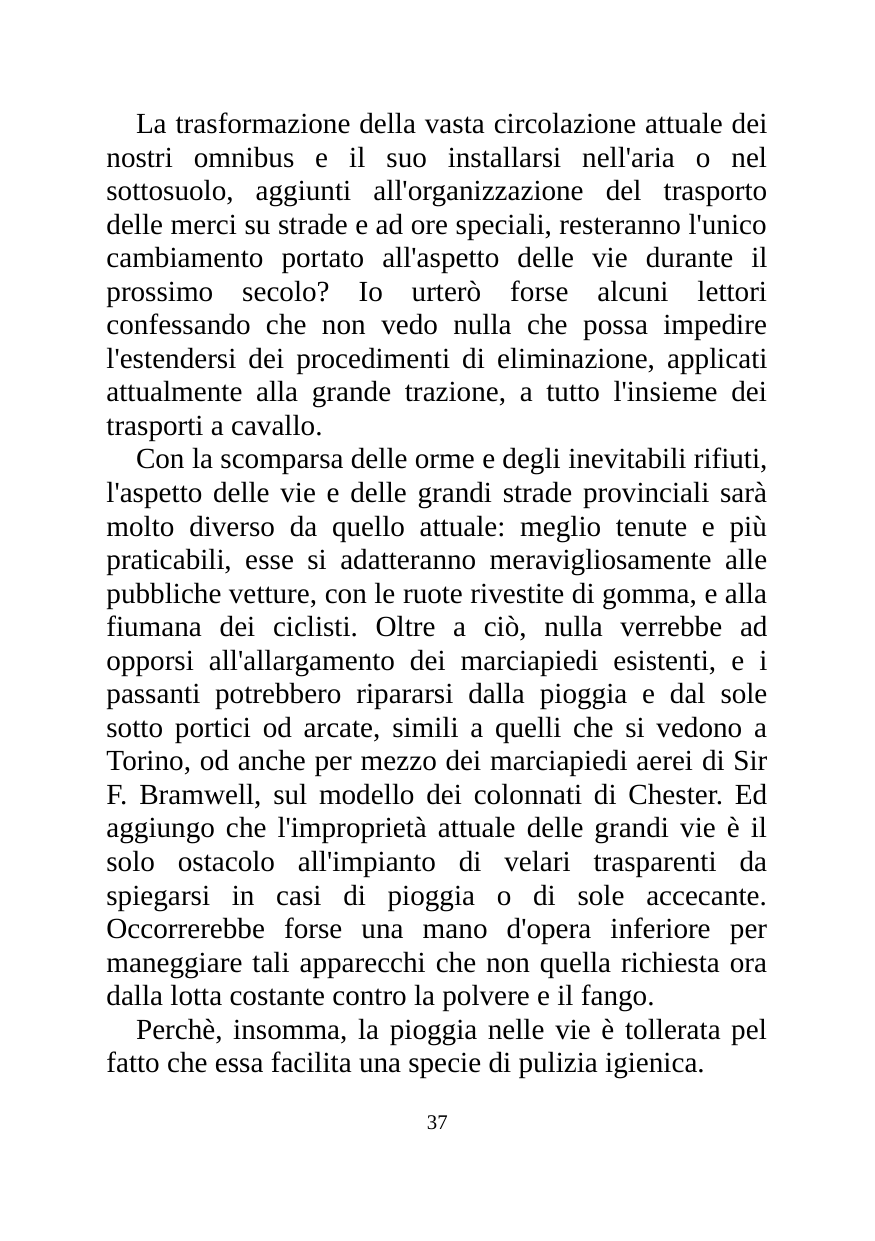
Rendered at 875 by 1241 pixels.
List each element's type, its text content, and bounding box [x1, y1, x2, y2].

text La trasformazione della vasta circolazione attuale dei nostri omnibus e il suo installarsi nell'aria o nel sottosuolo, aggiunti all'organizzazione del trasporto delle merci su strade e ad ore speciali, resteranno l'unico cambiamento portato all'aspetto delle vie durante il prossimo secolo? Io urterò forse alcuni lettori confessando che non vedo nulla che possa impedire l'estendersi dei procedimenti di eliminazione, applicati attualmente alla grande trazione, a tutto l'insieme dei trasporti a cavallo. [106, 106, 768, 442]
text Perchè, insomma, la pioggia nelle vie è tollerata pel fatto che essa facilita una specie di pulizia igienica. [106, 1012, 768, 1079]
text Con la scomparsa delle orme e degli inevitabili rifiuti, l'aspetto delle vie e delle grandi strade provinciali sarà molto diverso da quello attuale: meglio tenute e più praticabili, esse si adatteranno meravigliosamente alle pubbliche vetture, con le ruote rivestite di gomma, e alla fiumana dei ciclisti. Oltre a ciò, nulla verrebbe ad opporsi all'allargamento dei marciapiedi esistenti, e i passanti potrebbero ripararsi dalla pioggia e dal sole sotto portici od arcate, simili a quelli che si vedono a Torino, od anche per mezzo dei marciapiedi aerei di Sir F. Bramwell, sul modello dei colonnati di Chester. Ed aggiungo che l'improprietà attuale delle grandi vie è il solo ostacolo all'impianto di velari trasparenti da spiegarsi in casi di pioggia o di sole accecante. Occorrerebbe forse una mano d'opera inferiore per maneggiare tali apparecchi che non quella richiesta ora dalla lotta costante contro la polvere e il fango. [106, 442, 768, 1012]
